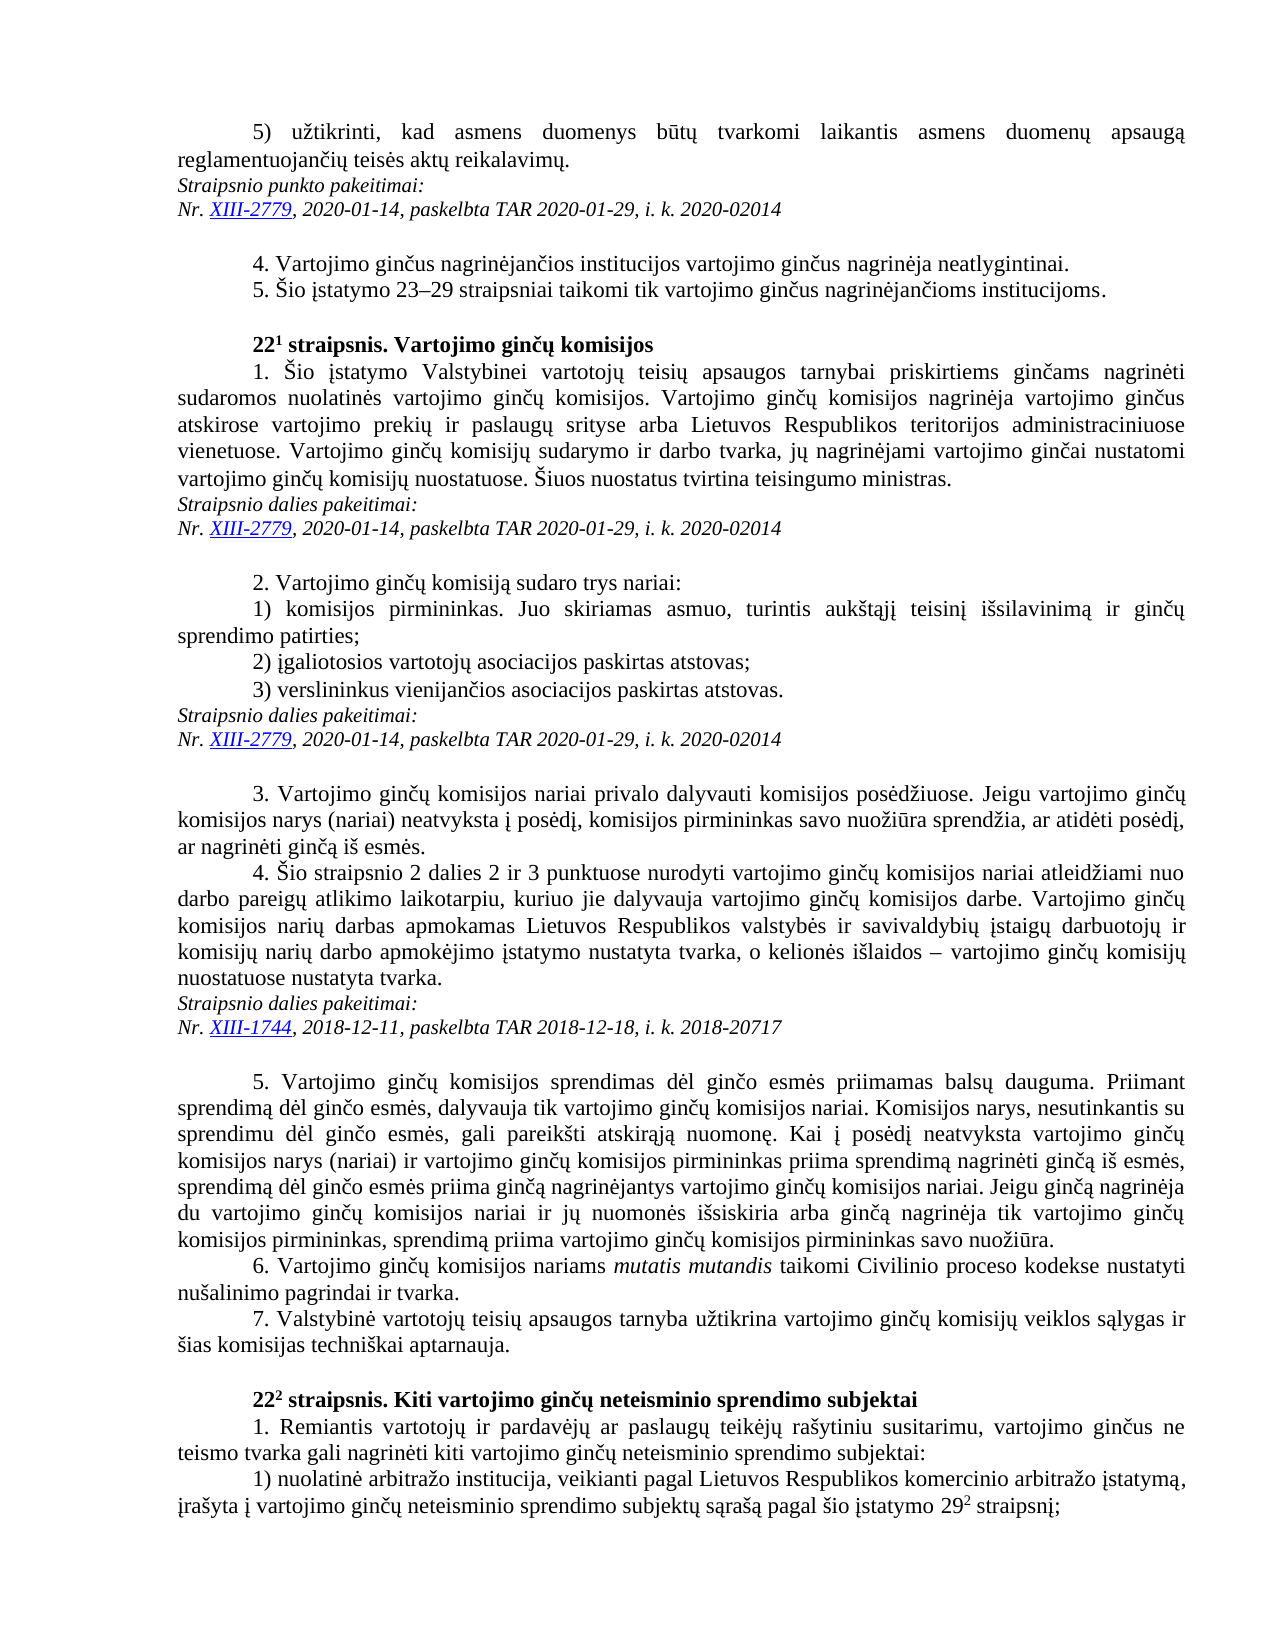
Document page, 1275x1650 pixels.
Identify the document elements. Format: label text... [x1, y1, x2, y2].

text 5. Vartojimo ginčų komisijos sprendimas dėl ginčo esmės priimamas balsų dauguma. Priimant sprendimą dėl ginčo esmės, dalyvauja tik vartojimo ginčų komisijos nariai. Komisijos narys, nesutinkantis su sprendimu dėl ginčo esmės, gali pareikšti atskirąją nuomonę. Kai į posėdį neatvyksta vartojimo ginčų komisijos narys (nariai) ir vartojimo ginčų komisijos pirmininkas priima sprendimą nagrinėti ginčą iš esmės, sprendimą dėl ginčo esmės priima ginčą nagrinėjantys vartojimo ginčų komisijos nariai. Jeigu ginčą nagrinėja du vartojimo ginčų komisijos nariai ir jų nuomonės išsiskiria arba ginčą nagrinėja tik vartojimo ginčų komisijos pirmininkas, sprendimą priima vartojimo ginčų komisijos pirmininkas savo nuožiūra. [177, 1068, 1186, 1252]
text 1) komisijos pirmininkas. Juo skiriamas asmuo, turintis aukštąjį teisinį išsilavinimą ir ginčų sprendimo patirties; [177, 595, 1186, 648]
text 3. Vartojimo ginčų komisijos nariai privalo dalyvauti komisijos posėdžiuose. Jeigu vartojimo ginčų komisijos narys (nariai) neatvyksta į posėdį, komisijos pirmininkas savo nuožiūra sprendžia, ar atidėti posėdį, ar nagrinėti ginčą iš esmės. [177, 780, 1186, 859]
text 5) užtikrinti, kad asmens duomenys būtų tvarkomi laikantis asmens duomenų apsaugą reglamentuojančių teisės aktų reikalavimų. [177, 118, 1186, 173]
subtitle 222 straipsnis. Kiti vartojimo ginčų neteisminio sprendimo subjektai [177, 1386, 1186, 1413]
text Nr. XIII-2779, 2020-01-14, paskelbta TAR 2020-01-29, i. k. 2020-02014 [177, 727, 1186, 751]
text 1) nuolatinė arbitražo institucija, veikianti pagal Lietuvos Respublikos komercinio arbitražo įstatymą, įrašyta į vartojimo ginčų neteisminio sprendimo subjektų sąrašą pagal šio įstatymo 292 straipsnį; [177, 1465, 1186, 1518]
text 2) įgaliotosios vartotojų asociacijos paskirtas atstovas; [177, 648, 1186, 674]
text Straipsnio dalies pakeitimai: [177, 703, 1186, 727]
text Nr. XIII-2779, 2020-01-14, paskelbta TAR 2020-01-29, i. k. 2020-02014 [177, 516, 1186, 540]
text Nr. XIII-2779, 2020-01-14, paskelbta TAR 2020-01-29, i. k. 2020-02014 [177, 197, 1186, 221]
text 5. Šio įstatymo 23–29 straipsniai taikomi tik vartojimo ginčus nagrinėjančioms institucijoms. [177, 276, 1186, 303]
text Straipsnio dalies pakeitimai: [177, 492, 1186, 516]
text 4. Vartojimo ginčus nagrinėjančios institucijos vartojimo ginčus nagrinėja neatlygintinai. [177, 250, 1186, 276]
text Straipsnio dalies pakeitimai: [177, 991, 1186, 1015]
text 2. Vartojimo ginčų komisiją sudaro trys nariai: [177, 569, 1186, 595]
text 6. Vartojimo ginčų komisijos nariams mutatis mutandis taikomi Civilinio proceso kodekse nustatyti nušalinimo pagrindai ir tvarka. [177, 1252, 1186, 1305]
text 4. Šio straipsnio 2 dalies 2 ir 3 punktuose nurodyti vartojimo ginčų komisijos nariai atleidžiami nuo darbo pareigų atlikimo laikotarpiu, kuriuo jie dalyvauja vartojimo ginčų komisijos darbe. Vartojimo ginčų komisijos narių darbas apmokamas Lietuvos Respublikos valstybės ir savivaldybių įstaigų darbuotojų ir komisijų narių darbo apmokėjimo įstatymo nustatyta tvarka, o kelionės išlaidos – vartojimo ginčų komisijų nuostatuose nustatyta tvarka. [177, 859, 1186, 991]
text 1. Šio įstatymo Valstybinei vartotojų teisių apsaugos tarnybai priskirtiems ginčams nagrinėti sudaromos nuolatinės vartojimo ginčų komisijos. Vartojimo ginčų komisijos nagrinėja vartojimo ginčus atskirose vartojimo prekių ir paslaugų srityse arba Lietuvos Respublikos teritorijos administraciniuose vienetuose. Vartojimo ginčų komisijų sudarymo ir darbo tvarka, jų nagrinėjami vartojimo ginčai nustatomi vartojimo ginčų komisijų nuostatuose. Šiuos nuostatus tvirtina teisingumo ministras. [177, 358, 1186, 492]
text Nr. XIII-1744, 2018-12-11, paskelbta TAR 2018-12-18, i. k. 2018-20717 [177, 1015, 1186, 1039]
text Straipsnio punkto pakeitimai: [177, 173, 1186, 197]
subtitle 221 straipsnis. Vartojimo ginčų komisijos [177, 332, 1186, 358]
text 3) verslininkus vienijančios asociacijos paskirtas atstovas. [177, 674, 1186, 703]
text 1. Remiantis vartotojų ir pardavėjų ar paslaugų teikėjų rašytiniu susitarimu, vartojimo ginčus ne teismo tvarka gali nagrinėti kiti vartojimo ginčų neteisminio sprendimo subjektai: [177, 1413, 1186, 1465]
text 7. Valstybinė vartotojų teisių apsaugos tarnyba užtikrina vartojimo ginčų komisijų veiklos sąlygas ir šias komisijas techniškai aptarnauja. [177, 1305, 1186, 1358]
